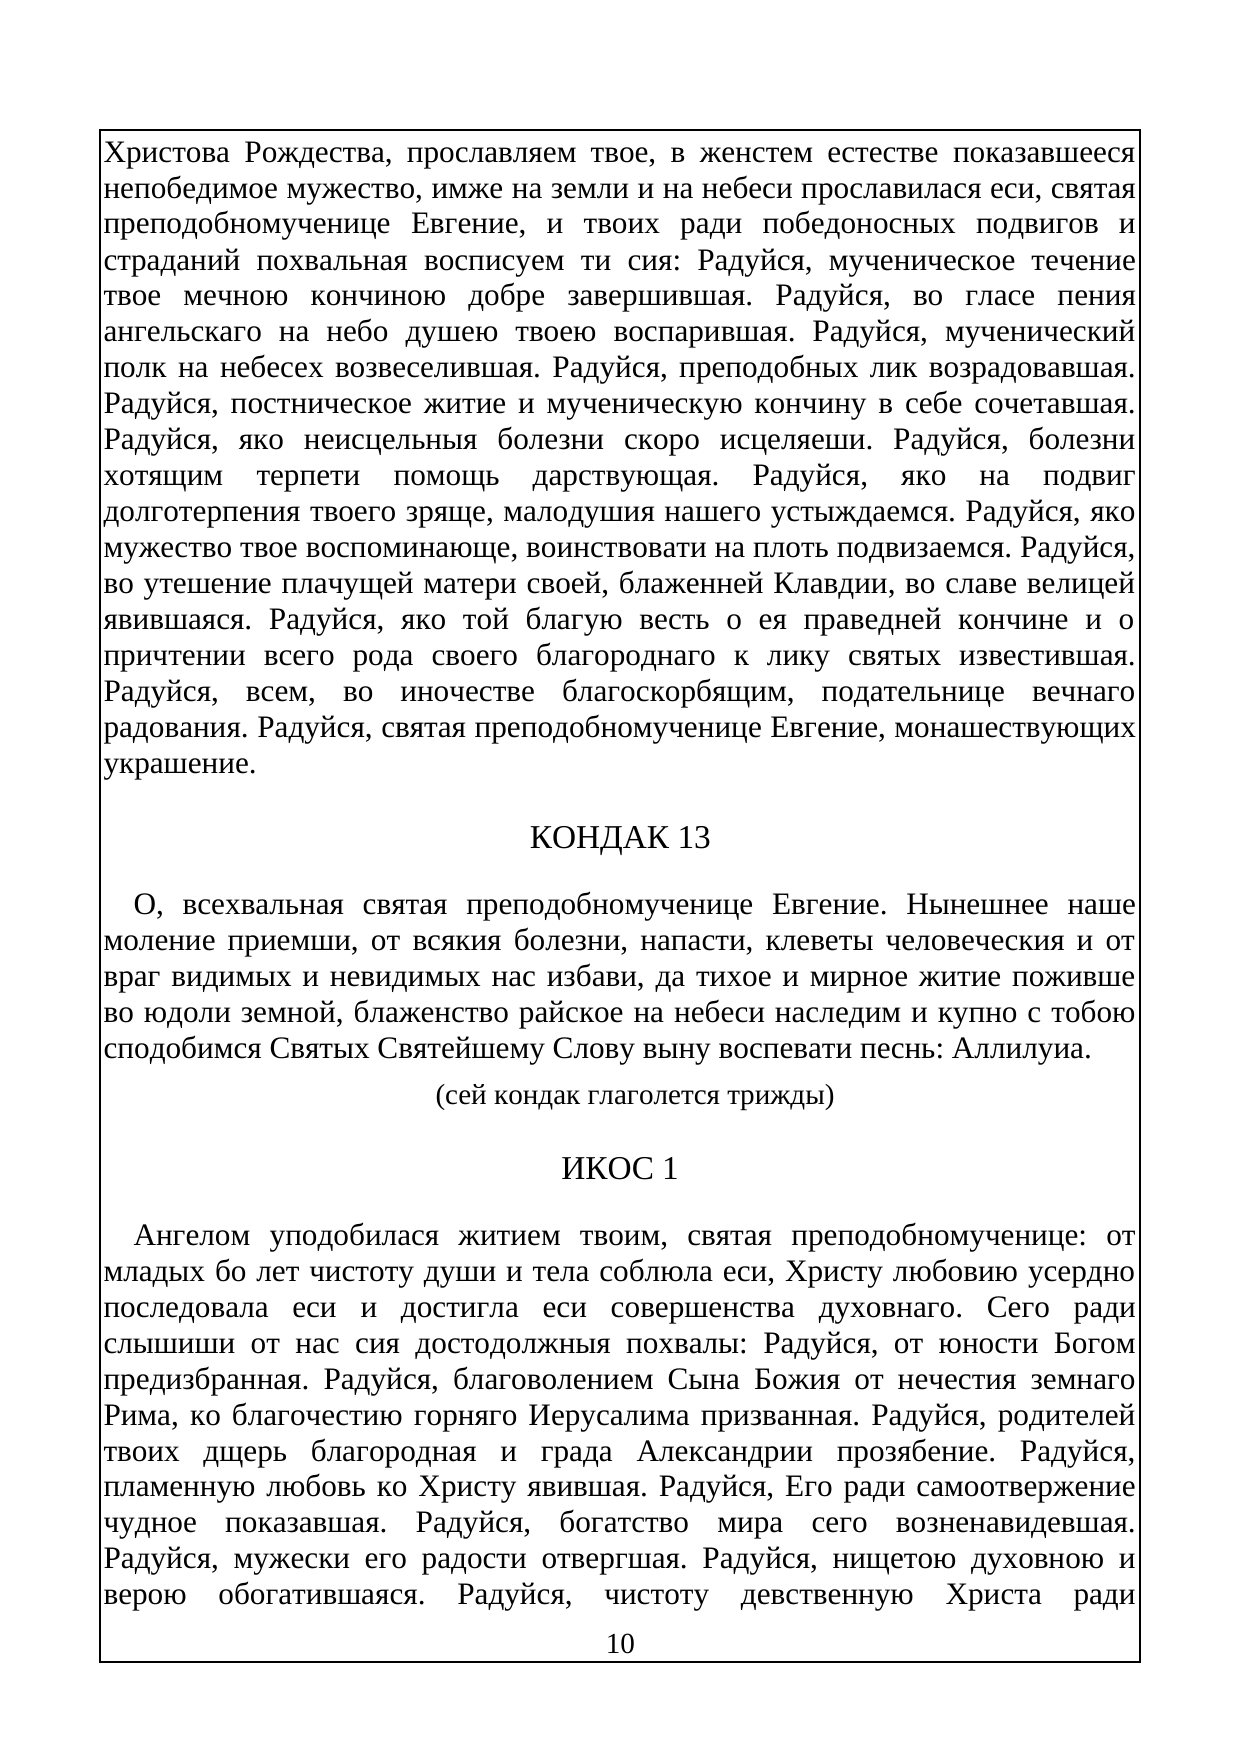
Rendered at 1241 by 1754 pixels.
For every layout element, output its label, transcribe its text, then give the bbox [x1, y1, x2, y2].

text Ангелом уподобилася житием твоим, святая преподобномученице: от младых бо лет чистоту души и тела соблюла еси, Христу любовию усердно последовала еси и достигла еси совершенства духовнаго. Сего ради слышиши от нас сия достодолжныя похвалы: Радуйся, от юности Богом предизбранная. Радуйся, благоволением Сына Божия от нечестия земнаго Рима, ко благочестию горняго Иерусалима призванная. Радуйся, родителей твоих дщерь благородная и града Александрии прозябение. Радуйся, пламенную любовь ко Христу явившая. Радуйся, Его ради самоотвержение чудное показавшая. Радуйся, богатство мира сего возненавидевшая. Радуйся, мужески его радости отвергшая. Радуйся, нищетою духовною и верою обогатившаяся. Радуйся, чистоту девственную Христа ради [103, 1216, 1137, 1611]
subtitle ИКОС 1 [103, 1148, 1137, 1187]
subtitle КОНДАК 13 [103, 817, 1137, 856]
text Христова Рождества, прославляем твое, в женстем естестве показавшееся непобедимое мужество, имже на земли и на небеси прославилася еси, святая преподобномученице Евгение, и твоих ради победоносных подвигов и страданий похвальная восписуем ти сия: Радуйся, мученическое течение твое мечною кончиною добре завершившая. Радуйся, во гласе пения ангельскаго на небо душею твоею воспарившая. Радуйся, мученический полк на небесех возвеселившая. Радуйся, преподобных лик возрадовавшая. Радуйся, постническое житие и мученическую кончину в себе сочетавшая. Радуйся, яко неисцельныя болезни скоро исцеляеши. Радуйся, болезни хотящим терпети помощь дарствующая. Радуйся, яко на подвиг долготерпения твоего зряще, малодушия нашего устыждаемся. Радуйся, яко мужество твое воспоминающе, воинствовати на плоть подвизаемся. Радуйся, во утешение плачущей матери своей, блаженней Клавдии, во славе велицей явившаяся. Радуйся, яко той благую весть о ея праведней кончине и о причтении всего рода своего благороднаго к лику святых известившая. Радуйся, всем, во иночестве благоскорбящим, подательнице вечнаго радования. Радуйся, святая преподобномученице Евгение, монашествующих украшение. [103, 133, 1137, 780]
text (сей кондак глаголется трижды) [103, 1077, 1137, 1111]
text О, всехвальная святая преподобномученице Евгение. Нынешнее наше моление приемши, от всякия болезни, напасти, клеветы человеческия и от враг видимых и невидимых нас избави, да тихое и мирное житие поживше во юдоли земной, блаженство райское на небеси наследим и купно с тобою сподобимся Святых Святейшему Слову выну воспевати песнь: Аллилуиа. [103, 885, 1137, 1065]
